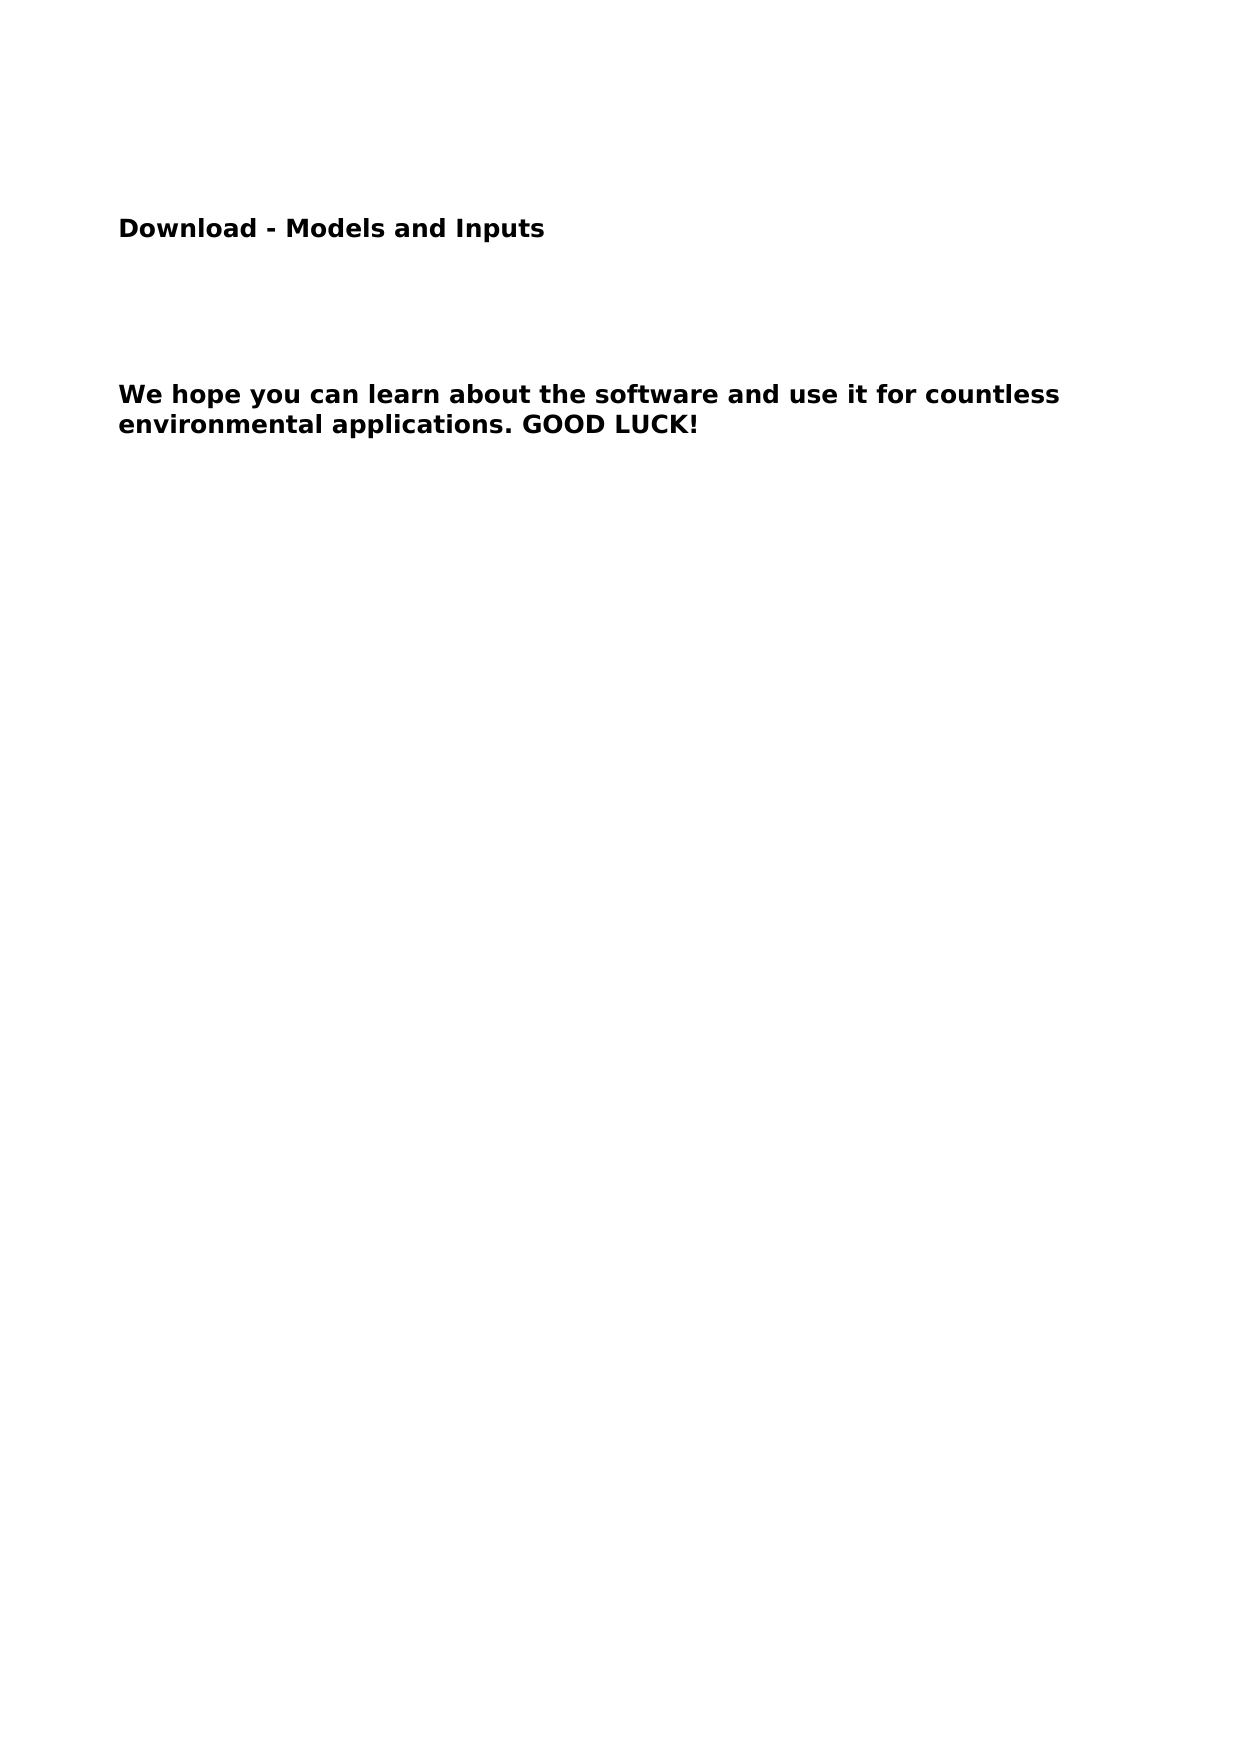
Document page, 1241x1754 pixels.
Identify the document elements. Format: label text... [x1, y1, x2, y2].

subtitle Download - Models and Inputs [118, 214, 1122, 243]
subtitle We hope you can learn about the software and use it for countless environmental applications. GOOD LUCK! [118, 381, 1122, 439]
text [118, 118, 1122, 176]
